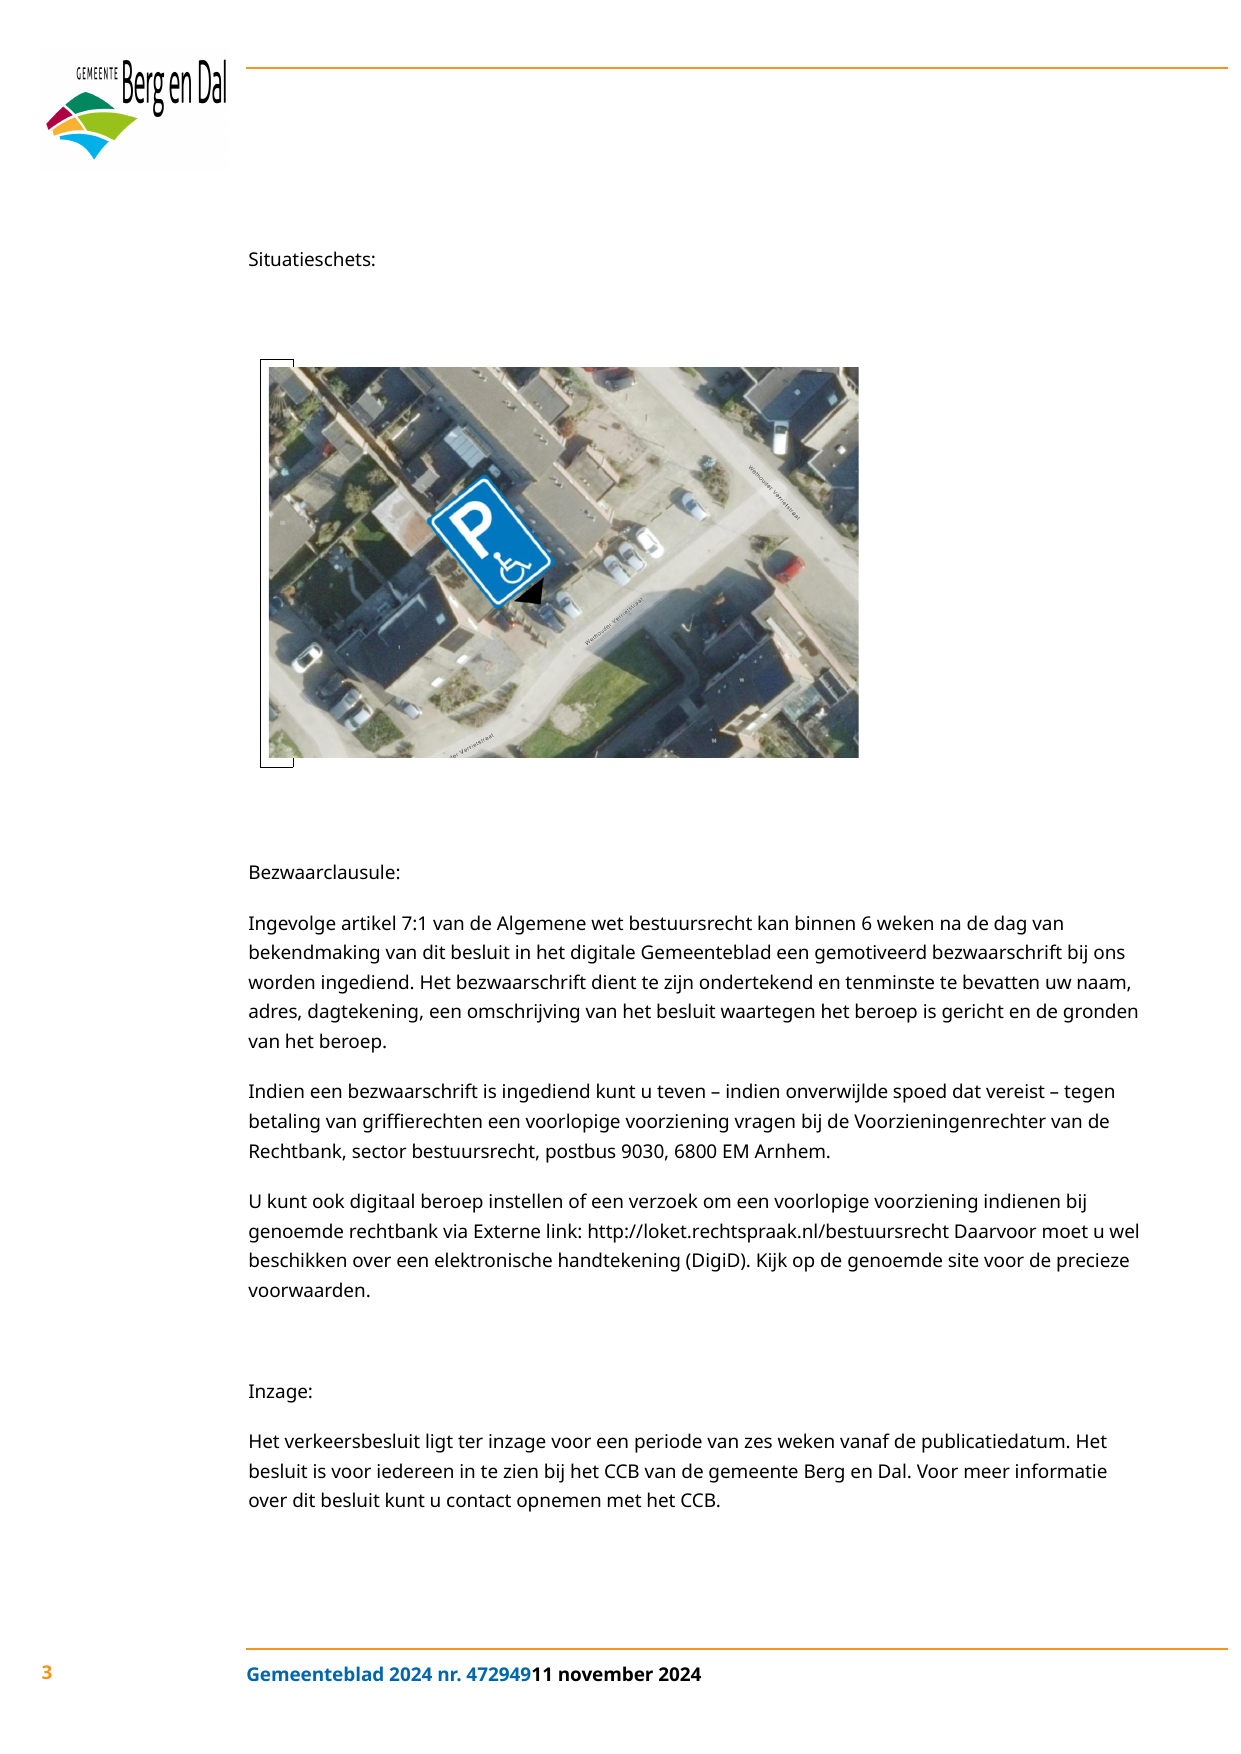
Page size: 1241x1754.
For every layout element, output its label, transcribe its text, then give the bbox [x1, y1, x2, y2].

text Inzage: [248, 1378, 1152, 1404]
picture [268, 367, 859, 758]
text Indien een bezwaarschrift is ingediend kunt u teven – indien onverwijlde spoed dat vereist – tegen betaling van griffierechten een voorlopige voorziening vragen bij de Voorzieningenrechter van de Rechtbank, sector bestuursrecht, postbus 9030, 6800 EM Arnhem. [248, 1079, 1152, 1164]
text Ingevolge artikel 7:1 van de Algemene wet bestuursrecht kan binnen 6 weken na de dag van bekendmaking van dit besluit in het digitale Gemeenteblad een gemotiveerd bezwaarschrift bij ons worden ingediend. Het bezwaarschrift dient te zijn ondertekend en tenminste te bevatten uw naam, adres, dagtekening, een omschrijving van het besluit waartegen het beroep is gericht en de gronden van het beroep. [248, 910, 1152, 1054]
text Situatieschets: [248, 246, 1152, 272]
text Het verkeersbesluit ligt ter inzage voor een periode van zes weken vanaf de publicatiedatum. Het besluit is voor iedereen in te zien bij het CCB van de gemeente Berg en Dal. Voor meer informatie over dit besluit kunt u contact opnemen met het CCB. [248, 1428, 1152, 1513]
text Bezwaarclausule: [248, 859, 1152, 885]
picture [41, 47, 231, 172]
text U kunt ook digitaal beroep instellen of een verzoek om een voorlopige voorziening indienen bij genoemde rechtbank via Externe link: http://loket.rechtspraak.nl/bestuursrecht Daarvoor moet u wel beschikken over een elektronische handtekening (DigiD). Kijk op de genoemde site voor de precieze voorwaarden. [248, 1188, 1152, 1303]
